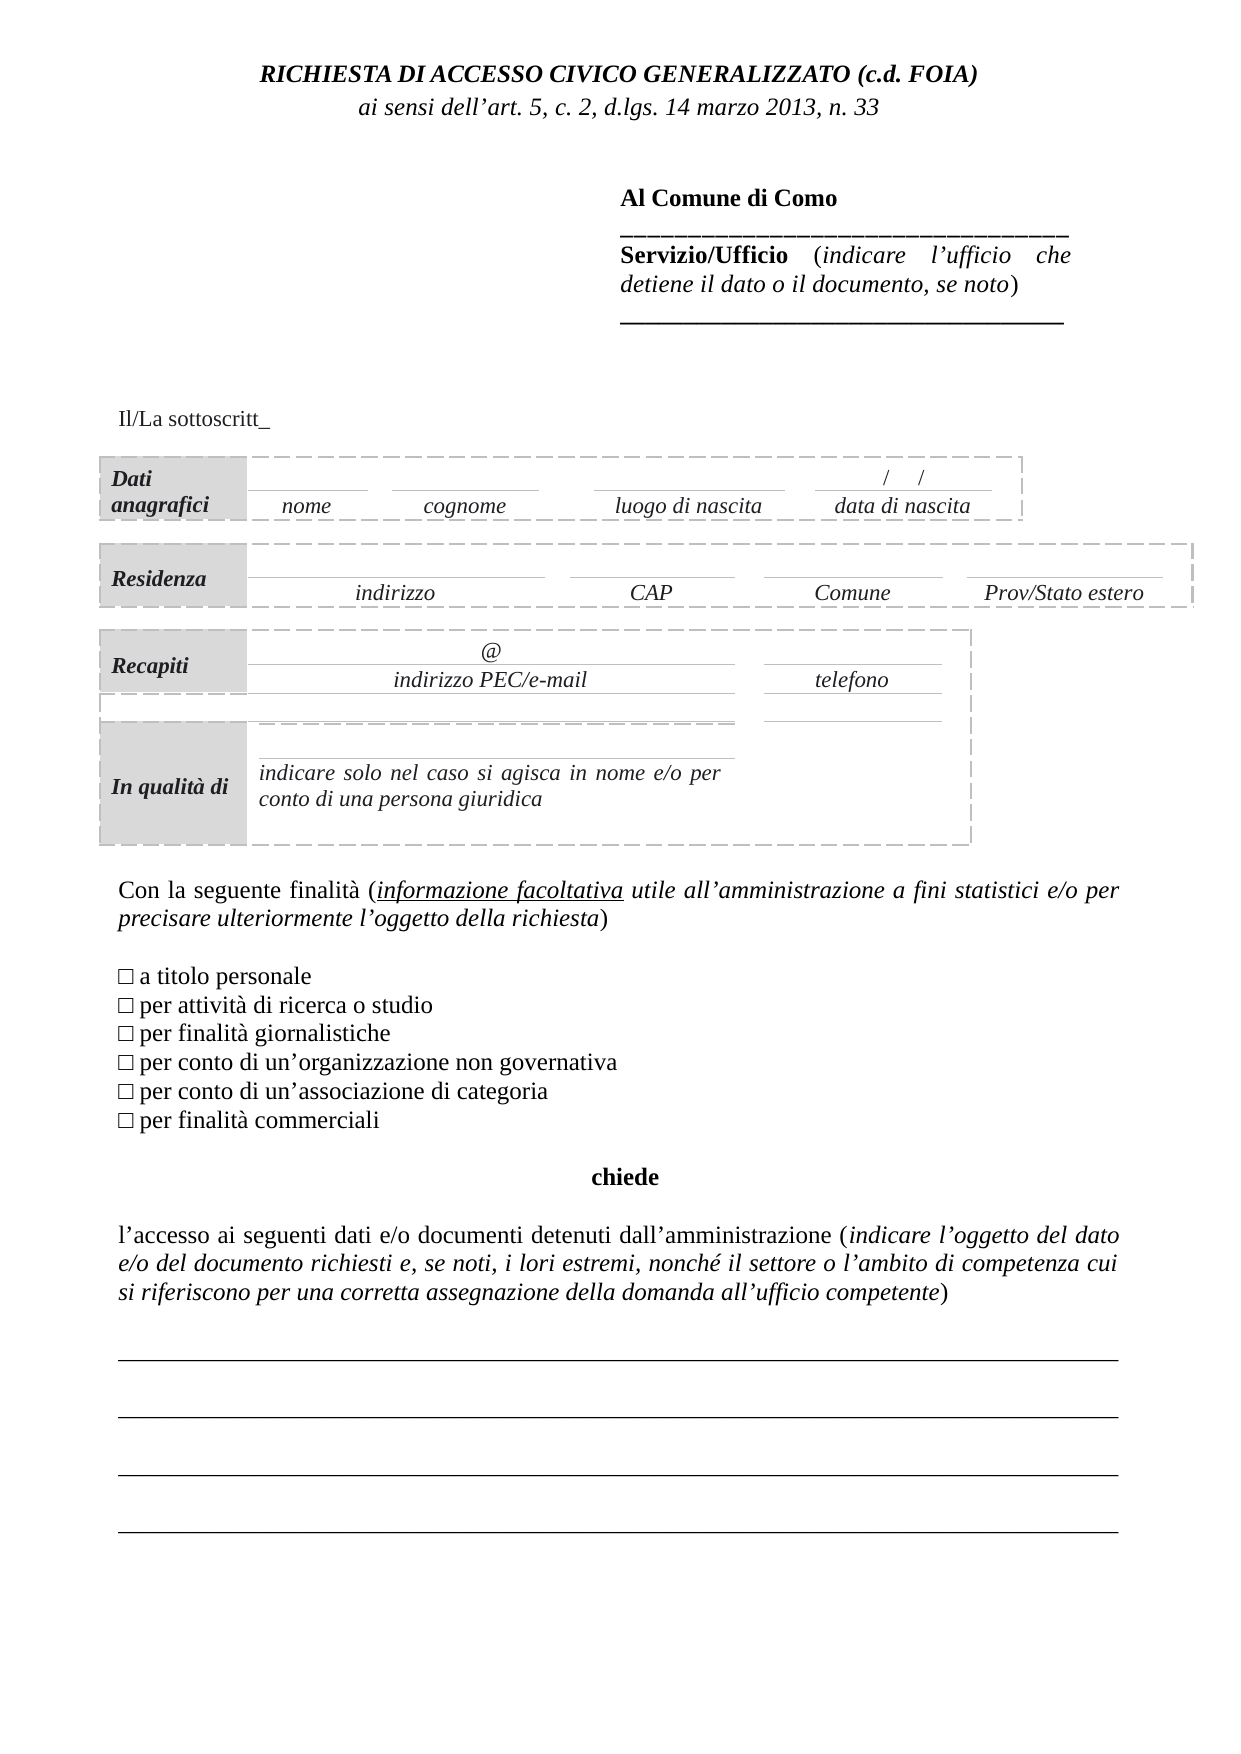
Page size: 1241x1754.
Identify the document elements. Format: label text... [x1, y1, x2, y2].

table_cell data di nascita [815, 491, 992, 519]
table_header [764, 629, 942, 664]
table_cell cognome [392, 491, 539, 519]
table_header [570, 543, 735, 577]
table_cell telefono [764, 665, 942, 692]
table_header [539, 456, 564, 490]
text l’accesso ai seguenti dati e/o documenti detenuti dall’amministrazione (indicare l’oggetto del dato e/o del documento richiesti e, se noti, i lori estremi, nonché il settore o l’ambito di competenza cui si riferiscono per una corretta assegnazione della domanda all’ufficio competente) [118, 1220, 1122, 1306]
table_header [368, 456, 392, 490]
table_header [735, 629, 764, 664]
text ai sensi dell’art. 5, c. 2, d.lgs. 14 marzo 2013, n. 33 [118, 92, 1122, 121]
text ________________________________________________________________________________ [118, 1335, 1122, 1363]
table_header [248, 543, 545, 577]
table_header Residenza [100, 543, 247, 606]
table_cell In qualità di [100, 721, 247, 844]
text Il/La sottoscritt_ [118, 405, 1122, 431]
table_cell [564, 490, 593, 519]
table_cell indirizzo PEC/e-mail [248, 665, 735, 692]
table_header [259, 723, 735, 758]
text □ per conto di un’associazione di categoria [118, 1076, 1122, 1105]
table_header [545, 543, 569, 577]
text ___________________________________ [620, 298, 1074, 326]
table_header [942, 629, 971, 664]
text Servizio/Ufficio (indicare l’ufficio che detiene il dato o il documento, se noto) [620, 240, 1074, 298]
table_header [785, 456, 815, 490]
table_header [967, 543, 1163, 577]
table_cell [735, 664, 764, 692]
table_cell [943, 577, 967, 606]
table_header [943, 543, 967, 577]
table_cell [735, 693, 764, 721]
table_cell [735, 577, 764, 606]
table_header [992, 456, 1022, 490]
table_header [248, 456, 367, 490]
text □ per conto di un’organizzazione non governativa [118, 1047, 1122, 1076]
table_header [735, 543, 764, 577]
table_cell [942, 664, 971, 692]
table_cell indicare solo nel caso si agisca in nome e/o per conto di una persona giuridica [248, 722, 735, 844]
text chiede [118, 1162, 1132, 1191]
table_cell [248, 694, 735, 721]
table_header [392, 456, 539, 490]
table_cell [764, 694, 942, 721]
text ________________________________________________________________________________ [118, 1507, 1122, 1536]
table_cell [1163, 577, 1192, 606]
table_cell [785, 490, 815, 519]
table_cell indirizzo [248, 578, 545, 606]
text _________________________________ [620, 211, 1074, 240]
text Al Comune di Como [620, 183, 1074, 211]
text □ a titolo personale [118, 961, 1122, 990]
table_cell [942, 721, 971, 844]
table_header @ [248, 629, 735, 664]
table_header / / [815, 456, 992, 490]
table_cell [942, 693, 971, 721]
table_header [564, 456, 593, 490]
table_cell [539, 490, 564, 519]
table_cell [764, 722, 942, 844]
text □ per finalità giornalistiche [118, 1018, 1122, 1047]
text □ per finalità commerciali [118, 1105, 1122, 1133]
text □ per attività di ricerca o studio [118, 990, 1122, 1018]
table_cell [992, 490, 1022, 519]
table_cell luogo di nascita [594, 491, 785, 519]
table_cell CAP [570, 578, 735, 606]
table_header Recapiti [100, 629, 247, 692]
table_cell Comune [764, 578, 942, 606]
table_cell [100, 693, 247, 721]
table_header [764, 543, 942, 577]
table_header [1163, 543, 1192, 577]
table_cell [735, 721, 764, 844]
table_cell [545, 577, 569, 606]
text ________________________________________________________________________________ [118, 1392, 1122, 1421]
table_cell nome [248, 491, 367, 519]
table_cell Prov/Stato estero [967, 578, 1163, 606]
table_header [594, 456, 785, 490]
table_cell [368, 490, 392, 519]
table_header Dati anagrafici [100, 456, 247, 519]
text RICHIESTA DI ACCESSO CIVICO GENERALIZZATO (c.d. FOIA) [118, 59, 1122, 88]
text ________________________________________________________________________________ [118, 1450, 1122, 1478]
text Con la seguente finalità (informazione facoltativa utile all’amministrazione a fini statistici e/o per precisare ulteriormente l’oggetto della richiesta) [118, 875, 1122, 932]
